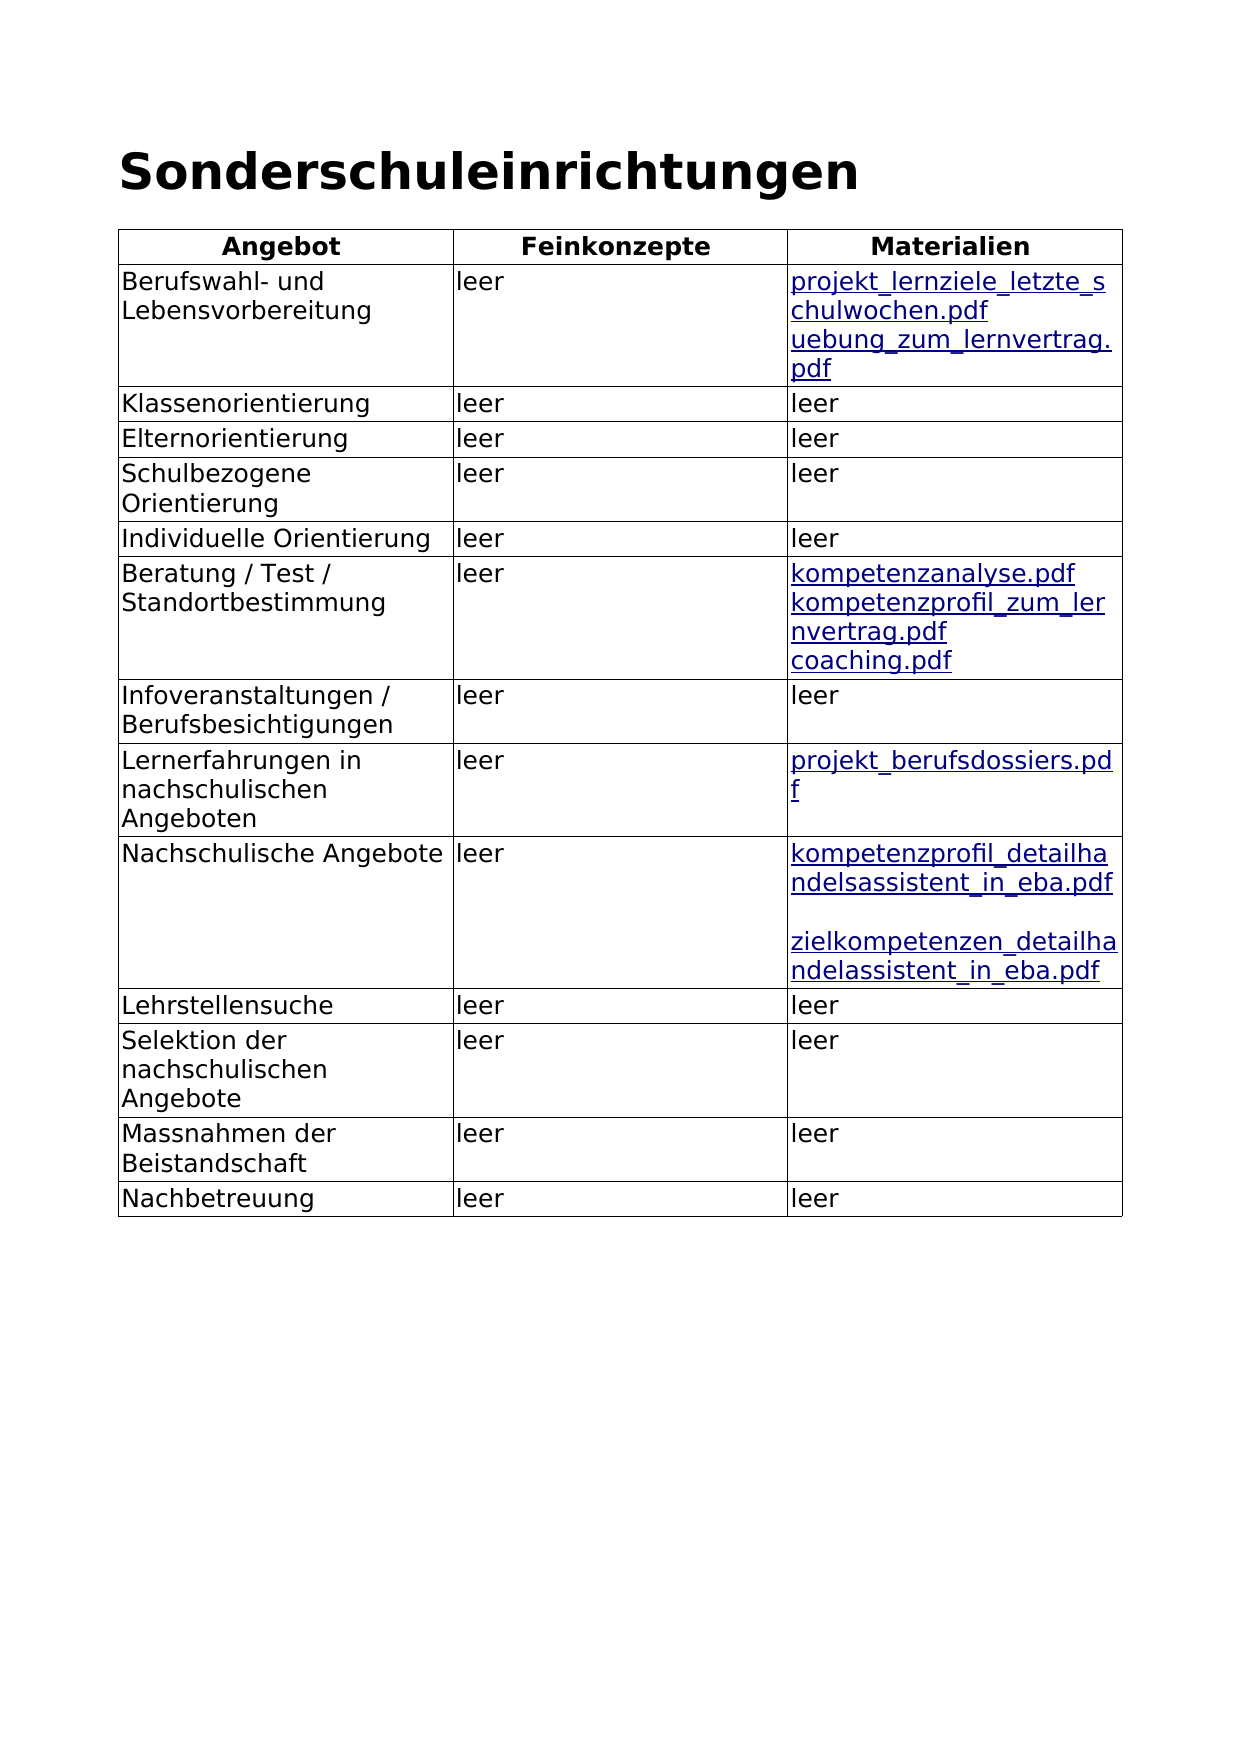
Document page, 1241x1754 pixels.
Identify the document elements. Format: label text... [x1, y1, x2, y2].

table_cell Selektion der nachschulischen Angebote [119, 1024, 453, 1117]
table_cell Lernerfahrungen in nachschulischen Angeboten [119, 744, 453, 836]
table_cell leer [788, 387, 1122, 421]
table_cell Elternorientierung [119, 422, 453, 457]
table_cell leer [454, 680, 787, 743]
table_cell projekt_berufsdossiers.pdf [788, 744, 1122, 836]
table_cell Nachschulische Angebote [119, 837, 453, 988]
table_cell Infoveranstaltungen / Berufsbesichtigungen [119, 680, 453, 743]
table_header Angebot [119, 230, 453, 264]
table_cell Berufswahl- und Lebensvorbereitung [119, 265, 453, 386]
table_cell leer [788, 422, 1122, 457]
table_cell leer [788, 680, 1122, 743]
table_cell leer [788, 522, 1122, 556]
table_cell Klassenorientierung [119, 387, 453, 421]
table_cell leer [454, 1024, 787, 1117]
table_cell Beratung / Test / Standortbestimmung [119, 557, 453, 678]
table_header Materialien [788, 230, 1122, 264]
table_cell leer [788, 1024, 1122, 1117]
table_cell leer [454, 989, 787, 1023]
table_cell kompetenzprofil_detailhandelsassistent_in_eba.pdf zielkompetenzen_detailhandelassistent_in_eba.pdf [788, 837, 1122, 988]
table_cell leer [454, 744, 787, 836]
table_cell leer [454, 458, 787, 521]
table_cell leer [454, 422, 787, 457]
table_cell kompetenzanalyse.pdf kompetenzprofil_zum_lernvertrag.pdf coaching.pdf [788, 557, 1122, 678]
table_cell leer [454, 1182, 787, 1216]
table_cell leer [788, 1182, 1122, 1216]
table_cell Lehrstellensuche [119, 989, 453, 1023]
table_header Feinkonzepte [454, 230, 787, 264]
table_cell leer [788, 989, 1122, 1023]
table_cell Schulbezogene Orientierung [119, 458, 453, 521]
table_cell leer [454, 265, 787, 386]
table_cell leer [788, 458, 1122, 521]
table_cell Individuelle Orientierung [119, 522, 453, 556]
table_cell leer [788, 1118, 1122, 1181]
table_cell Nachbetreuung [119, 1182, 453, 1216]
table_cell leer [454, 522, 787, 556]
table_cell leer [454, 837, 787, 988]
table_cell leer [454, 1118, 787, 1181]
table_cell projekt_lernziele_letzte_schulwochen.pdf uebung_zum_lernvertrag.pdf [788, 265, 1122, 386]
table_cell Massnahmen der Beistandschaft [119, 1118, 453, 1181]
table_cell leer [454, 387, 787, 421]
table_cell leer [454, 557, 787, 678]
subtitle Sonderschuleinrichtungen [118, 143, 1122, 201]
